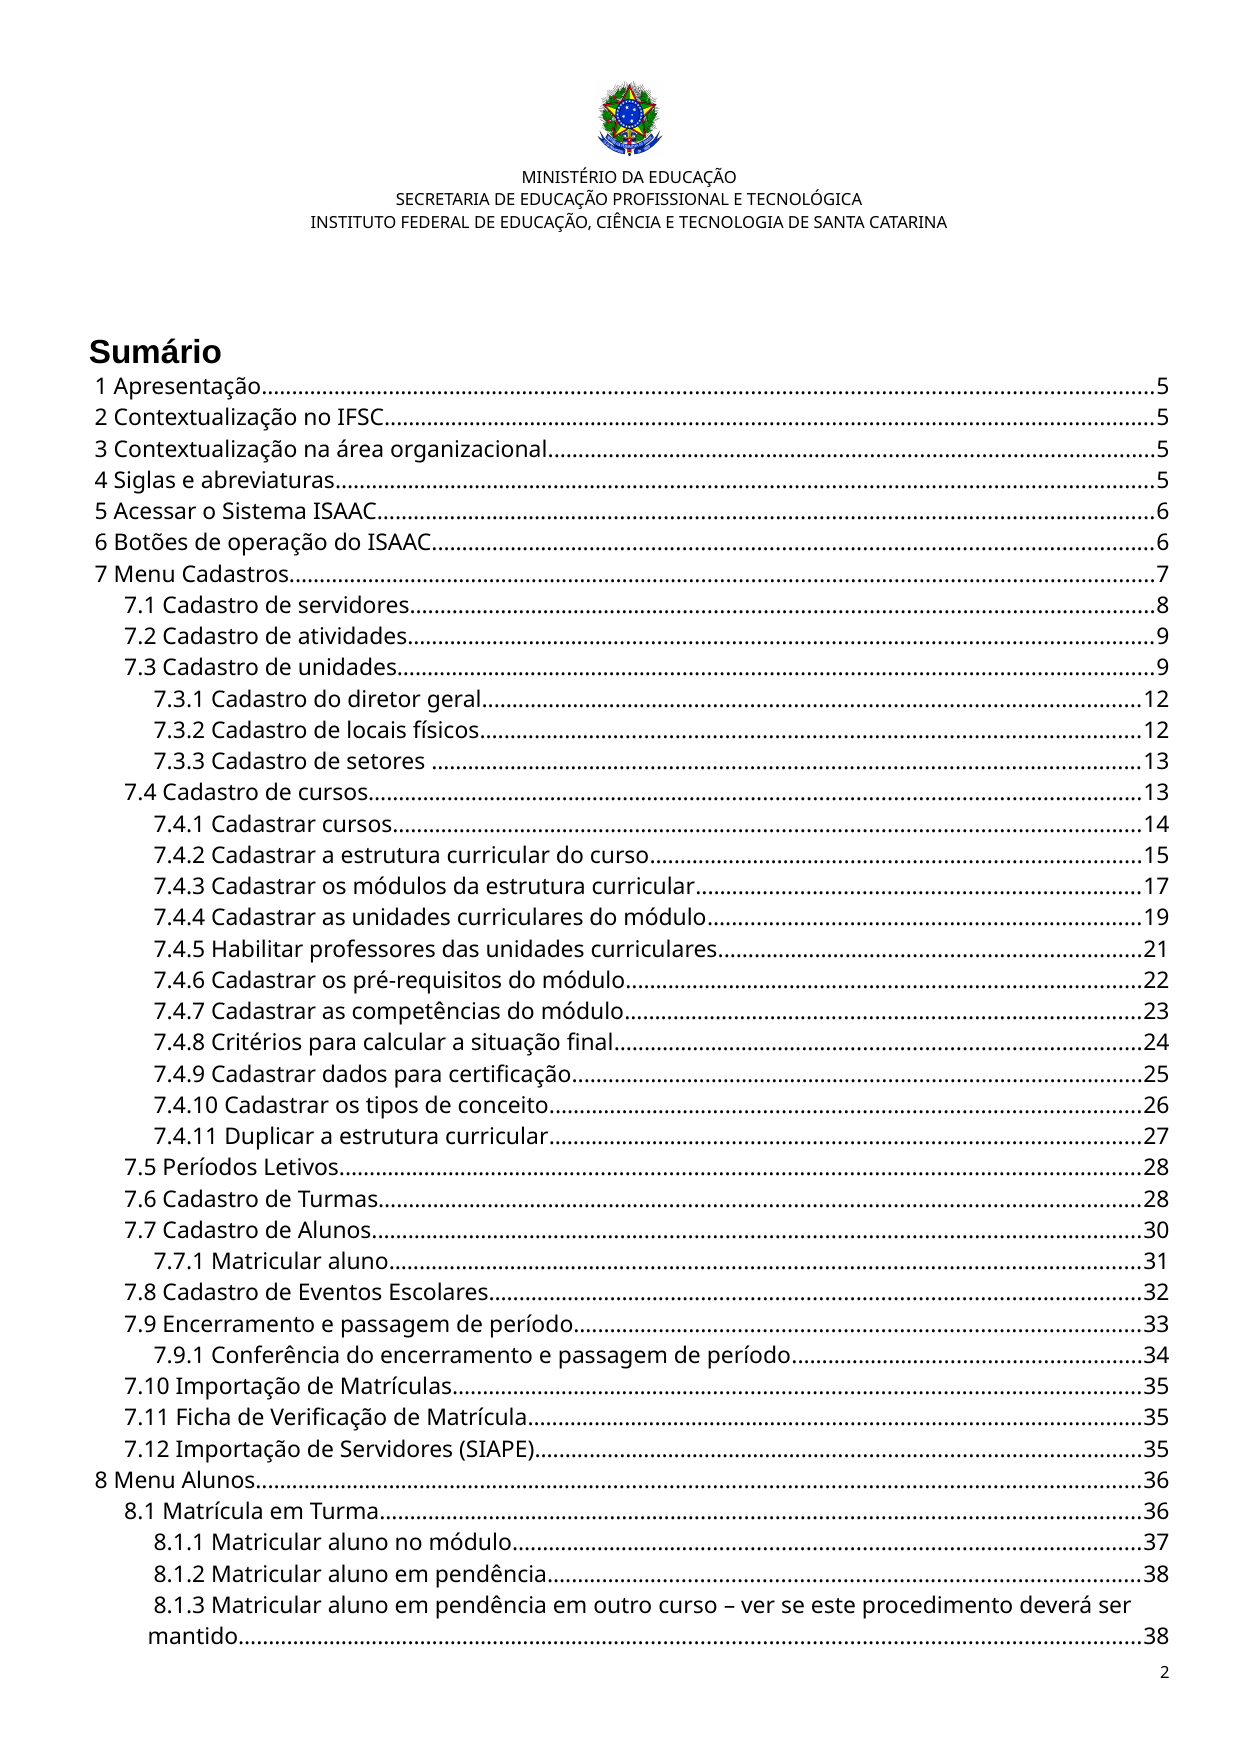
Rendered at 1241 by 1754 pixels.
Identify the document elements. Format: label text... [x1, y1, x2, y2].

text 7.4.10 Cadastrar os tipos de conceito 26 [147, 1089, 1169, 1120]
text 7.10 Importação de Matrículas 35 [118, 1370, 1169, 1401]
text 6 Botões de operação do ISAAC 6 [88, 526, 1169, 558]
text 7.9 Encerramento e passagem de período 33 [118, 1308, 1169, 1339]
subtitle Sumário [88, 332, 1169, 370]
text 8.1.1 Matricular aluno no módulo 37 [147, 1526, 1169, 1558]
text 7.3.3 Cadastro de setores 13 [147, 745, 1169, 776]
text 7.3.2 Cadastro de locais físicos 12 [147, 714, 1169, 745]
text 7.11 Ficha de Verificação de Matrícula 35 [118, 1401, 1169, 1433]
text 7.12 Importação de Servidores (SIAPE) 35 [118, 1433, 1169, 1464]
text 8.1 Matrícula em Turma 36 [118, 1495, 1169, 1526]
text 8 Menu Alunos 36 [88, 1464, 1169, 1495]
text 8.1.3 Matricular aluno em pendência em outro curso – ver se este procedimento deverá ser mantido 38 [147, 1589, 1169, 1651]
text 7.4.3 Cadastrar os módulos da estrutura curricular 17 [147, 870, 1169, 901]
text 7.4.9 Cadastrar dados para certificação 25 [147, 1058, 1169, 1089]
text 7 Menu Cadastros 7 [88, 558, 1169, 589]
text 7.5 Períodos Letivos 28 [118, 1151, 1169, 1183]
text 7.4.11 Duplicar a estrutura curricular 27 [147, 1120, 1169, 1151]
text 7.4.2 Cadastrar a estrutura curricular do curso 15 [147, 839, 1169, 870]
text 8.1.2 Matricular aluno em pendência 38 [147, 1558, 1169, 1589]
text 7.4.5 Habilitar professores das unidades curriculares 21 [147, 933, 1169, 964]
text 7.4 Cadastro de cursos 13 [118, 776, 1169, 808]
text 7.4.6 Cadastrar os pré-requisitos do módulo 22 [147, 964, 1169, 995]
text 4 Siglas e abreviaturas 5 [88, 464, 1169, 495]
text 2 Contextualização no IFSC 5 [88, 401, 1169, 433]
text 7.2 Cadastro de atividades 9 [118, 620, 1169, 651]
text 7.7 Cadastro de Alunos 30 [118, 1214, 1169, 1245]
text 7.7.1 Matricular aluno 31 [147, 1245, 1169, 1276]
text 7.4.8 Critérios para calcular a situação final 24 [147, 1026, 1169, 1058]
text 7.3 Cadastro de unidades 9 [118, 651, 1169, 683]
text 7.4.1 Cadastrar cursos 14 [147, 808, 1169, 839]
text 7.4.7 Cadastrar as competências do módulo 23 [147, 995, 1169, 1026]
text 7.8 Cadastro de Eventos Escolares 32 [118, 1276, 1169, 1308]
text 5 Acessar o Sistema ISAAC 6 [88, 495, 1169, 526]
text 7.1 Cadastro de servidores 8 [118, 589, 1169, 620]
text 7.6 Cadastro de Turmas 28 [118, 1183, 1169, 1214]
text 7.3.1 Cadastro do diretor geral 12 [147, 683, 1169, 714]
text 7.4.4 Cadastrar as unidades curriculares do módulo 19 [147, 901, 1169, 933]
text 3 Contextualização na área organizacional 5 [88, 433, 1169, 464]
text 7.9.1 Conferência do encerramento e passagem de período 34 [147, 1339, 1169, 1370]
text 1 Apresentação 5 [88, 370, 1169, 401]
picture [594, 80, 664, 157]
